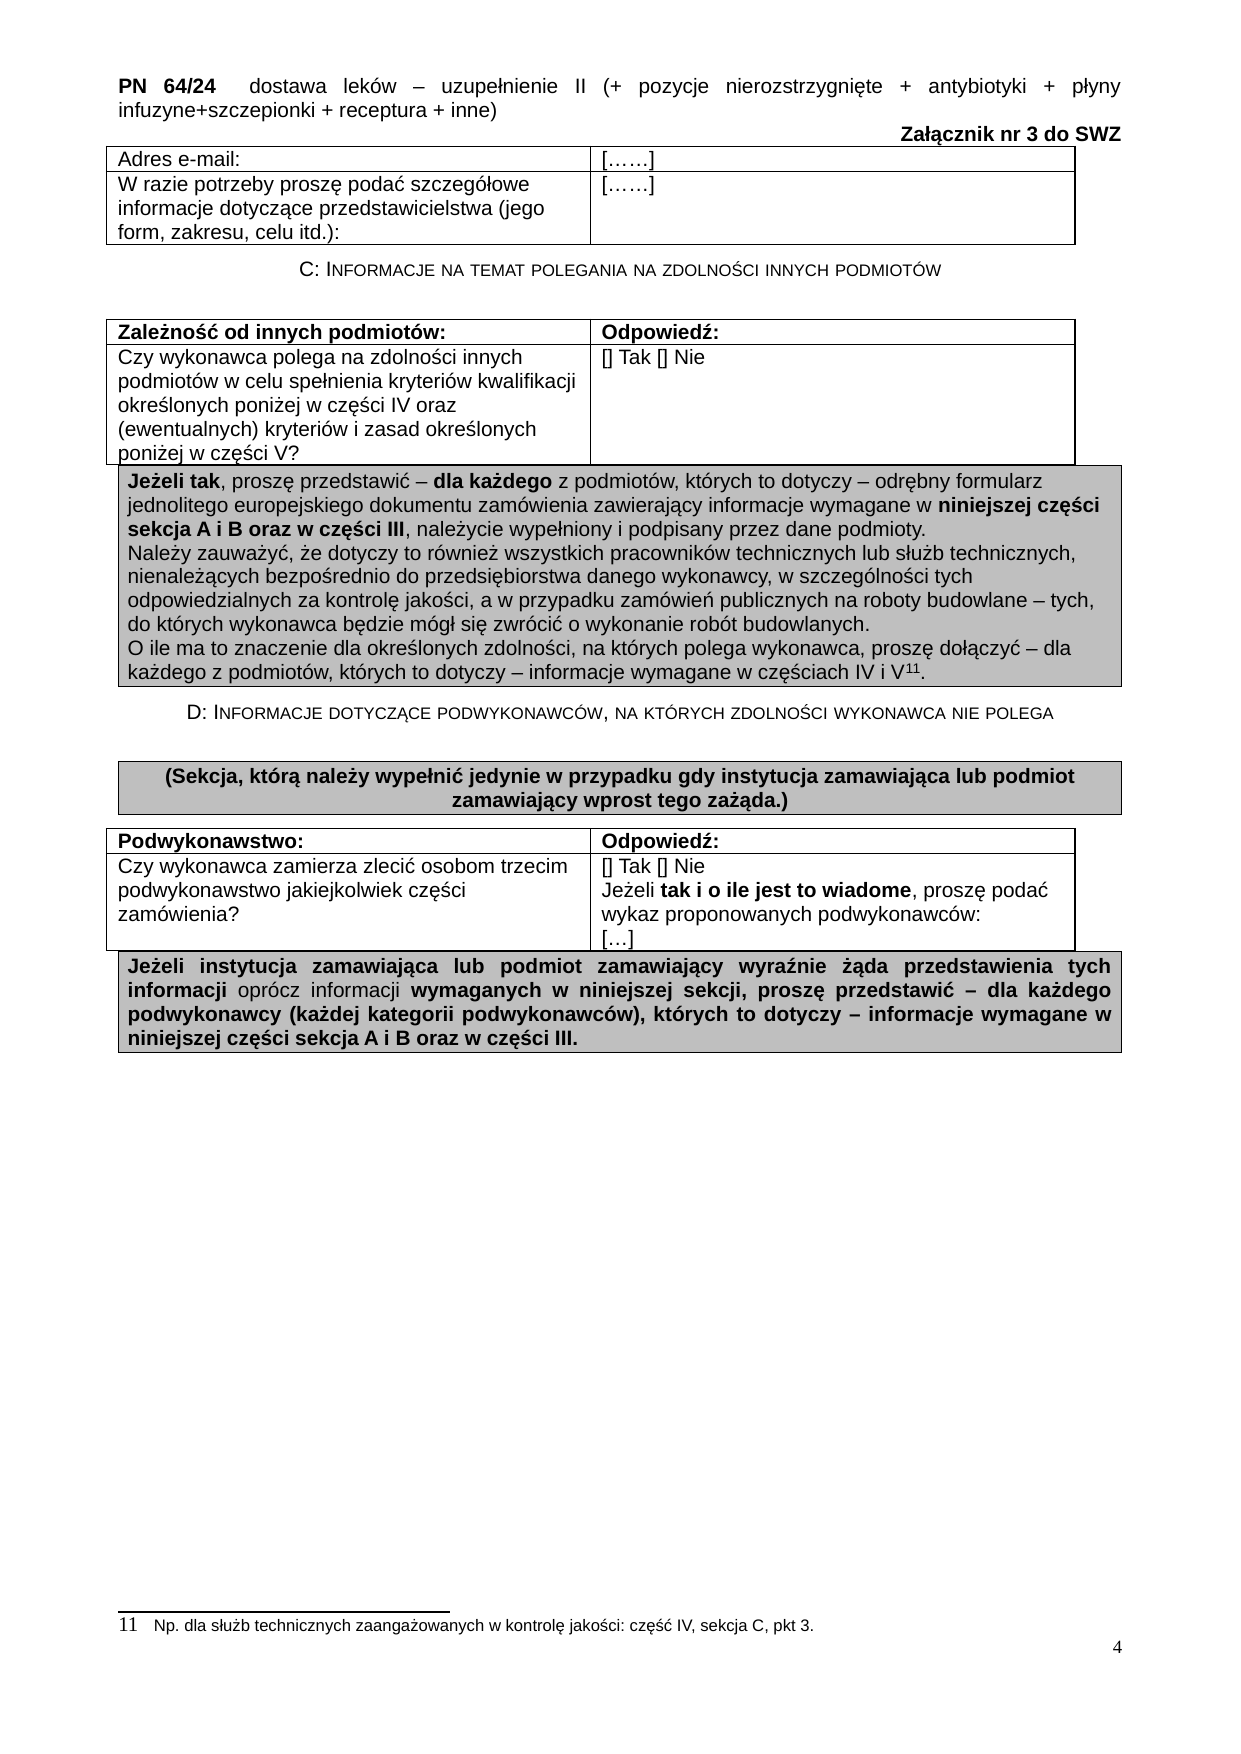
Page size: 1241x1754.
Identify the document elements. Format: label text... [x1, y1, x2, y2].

table_cell [] Tak [] Nie [591, 345, 1074, 464]
table_header Podwykonawstwo: [107, 829, 590, 853]
table_header Odpowiedź: [591, 829, 1074, 853]
title D: Informacje dotyczące podwykonawców, na których zdolności wykonawca nie polega [118, 700, 1122, 724]
text Jeżeli tak, proszę przedstawić – dla każdego z podmiotów, których to dotyczy – odrębny formularz jednolitego europejskiego dokumentu zamówienia zawierający informacje wymagane w niniejszej części sekcja A i B oraz w części III, należycie wypełniony i podpisany przez dane podmioty. Należy zauważyć, że dotyczy to również wszystkich pracowników technicznych lub służb technicznych, nienależących bezpośrednio do przedsiębiorstwa danego wykonawcy, w szczególności tych odpowiedzialnych za kontrolę jakości, a w przypadku zamówień publicznych na roboty budowlane – tych, do których wykonawca będzie mógł się zwrócić o wykonanie robót budowlanych. O ile ma to znaczenie dla określonych zdolności, na których polega wykonawca, proszę dołączyć – dla każdego z podmiotów, których to dotyczy – informacje wymagane w częściach IV i V. [119, 466, 1121, 686]
table_cell Adres e-mail: [107, 147, 590, 171]
table_cell [……] [591, 172, 1074, 243]
title Jeżeli instytucja zamawiająca lub podmiot zamawiający wyraźnie żąda przedstawienia tych informacji oprócz informacji wymaganych w niniejszej sekcji, proszę przedstawić – dla każdego podwykonawcy (każdej kategorii podwykonawców), których to dotyczy – informacje wymagane w niniejszej części sekcja A i B oraz w części III. [119, 952, 1121, 1052]
title C: Informacje na temat polegania na zdolności innych podmiotów [118, 257, 1122, 281]
table_cell Czy wykonawca zamierza zlecić osobom trzecim podwykonawstwo jakiejkolwiek części zamówienia? [107, 854, 590, 950]
table_header Zależność od innych podmiotów: [107, 320, 590, 343]
table_cell [] Tak [] Nie Jeżeli tak i o ile jest to wiadome, proszę podać wykaz proponowanych podwykonawców: […] [591, 854, 1074, 950]
text Np. dla służb technicznych zaangażowanych w kontrolę jakości: część IV, sekcja C, pkt 3. [118, 1612, 1122, 1636]
table_cell W razie potrzeby proszę podać szczegółowe informacje dotyczące przedstawicielstwa (jego form, zakresu, celu itd.): [107, 172, 590, 243]
table_cell [……] [591, 147, 1074, 171]
title (Sekcja, którą należy wypełnić jedynie w przypadku gdy instytucja zamawiająca lub podmiot zamawiający wprost tego zażąda.) [119, 762, 1121, 814]
table_header Odpowiedź: [591, 320, 1074, 343]
table_cell Czy wykonawca polega na zdolności innych podmiotów w celu spełnienia kryteriów kwalifikacji określonych poniżej w części IV oraz (ewentualnych) kryteriów i zasad określonych poniżej w części V? [107, 345, 590, 464]
